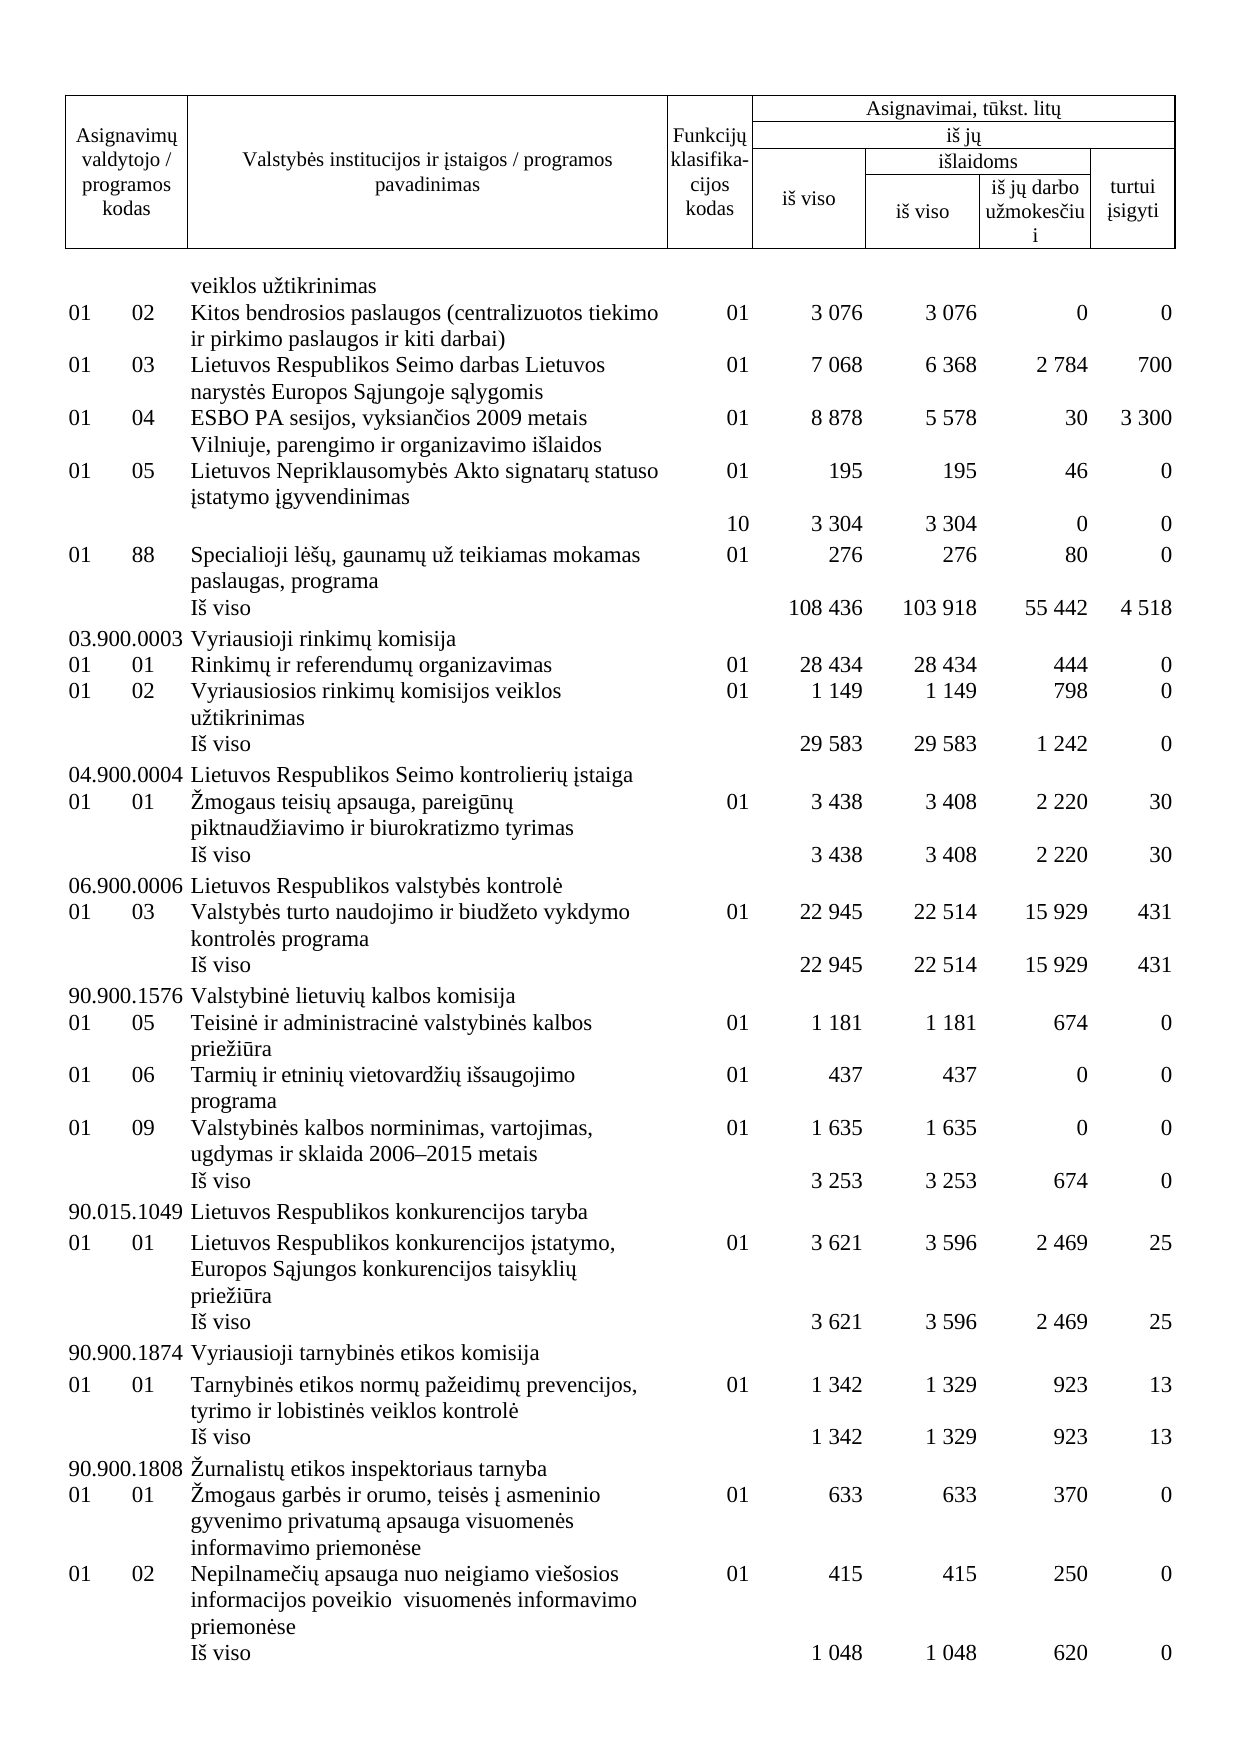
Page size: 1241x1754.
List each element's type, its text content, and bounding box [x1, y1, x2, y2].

table_cell 30 [1091, 841, 1175, 872]
table_cell Lietuvos Respublikos Seimo kontrolierių įstaiga [188, 762, 667, 788]
table_cell [980, 1455, 1091, 1481]
table_cell 195 [752, 457, 865, 510]
table_cell Lietuvos Nepriklausomybės Akto signatarų statuso įstatymo įgyvendinimas [188, 457, 667, 510]
table_cell Vyriausiosios rinkimų komisijos veiklos užtikrinimas [188, 678, 667, 730]
table_cell Valstybinė lietuvių kalbos komisija [188, 982, 667, 1008]
table_cell 06.900.0006 [65, 872, 187, 898]
table_cell Iš viso [188, 730, 667, 762]
table_cell 01 [129, 1229, 187, 1308]
table_cell Lietuvos Respublikos Seimo darbas Lietuvos narystės Europos Sąjungoje sąlygomis [188, 352, 667, 404]
table_cell 437 [865, 1061, 980, 1114]
table_cell 1 342 [752, 1424, 865, 1455]
table_cell [1091, 1198, 1175, 1229]
table_cell [188, 510, 667, 541]
table_cell Lietuvos Respublikos valstybės kontrolė [188, 872, 667, 898]
table_cell [752, 1198, 865, 1229]
table_cell [865, 872, 980, 898]
table_cell [667, 625, 752, 651]
table_cell 29 583 [865, 730, 980, 762]
table_cell 01 [65, 457, 129, 510]
table_cell 02 [129, 1560, 187, 1639]
table_cell Specialioji lėšų, gaunamų už teikiamas mokamas paslaugas, programa [188, 541, 667, 594]
table_cell [667, 730, 752, 762]
table_cell 0 [1091, 510, 1175, 541]
table_cell 3 596 [865, 1308, 980, 1339]
table_cell Kitos bendrosios paslaugos (centralizuotos tiekimo ir pirkimo paslaugos ir kiti darbai) [188, 299, 667, 352]
table_cell 22 945 [752, 951, 865, 982]
table_cell Valstybinės kalbos norminimas, vartojimas, ugdymas ir sklaida 2006–2015 metais [188, 1114, 667, 1167]
table_cell 29 583 [752, 730, 865, 762]
table_cell 674 [980, 1167, 1091, 1198]
table_cell 2 220 [980, 841, 1091, 872]
table_cell Vyriausioji rinkimų komisija [188, 625, 667, 651]
table_cell 28 434 [865, 651, 980, 678]
table_cell [65, 1167, 129, 1198]
table_cell 6 368 [865, 352, 980, 404]
table_cell [1091, 273, 1175, 299]
table_cell [667, 1198, 752, 1229]
table_cell 633 [865, 1481, 980, 1560]
table_cell 13 [1091, 1371, 1175, 1423]
table_cell 28 434 [752, 651, 865, 678]
table_cell 3 304 [752, 510, 865, 541]
table_cell 3 408 [865, 841, 980, 872]
table_cell [65, 1308, 129, 1339]
table_cell [667, 1639, 752, 1670]
table_cell 0 [1091, 1481, 1175, 1560]
table_cell 923 [980, 1424, 1091, 1455]
table_cell 90.900.1874 [65, 1340, 187, 1371]
table_cell 01 [65, 404, 129, 457]
table_cell 46 [980, 457, 1091, 510]
table_cell 90.900.1576 [65, 982, 187, 1008]
table_cell [752, 872, 865, 898]
table_cell 04 [129, 404, 187, 457]
table_cell 620 [980, 1639, 1091, 1670]
table_cell 3 438 [752, 788, 865, 841]
table_cell iš viso [866, 175, 979, 247]
table_cell 02 [129, 678, 187, 730]
table_cell 01 [129, 651, 187, 678]
table_cell Valstybės turto naudojimo ir biudžeto vykdymo kontrolės programa [188, 898, 667, 951]
table_cell [1091, 1340, 1175, 1371]
table_cell 3 076 [865, 299, 980, 352]
table_cell iš jų [753, 122, 1174, 148]
table_cell 3 438 [752, 841, 865, 872]
table_cell Tarmių ir etninių vietovardžių išsaugojimo programa [188, 1061, 667, 1114]
table_cell Iš viso [188, 1639, 667, 1670]
table_cell 01 [65, 299, 129, 352]
table_cell 0 [980, 1114, 1091, 1167]
table_cell [1091, 625, 1175, 651]
table_cell 01 [667, 541, 752, 594]
table_cell 276 [752, 541, 865, 594]
table_cell 1 181 [865, 1009, 980, 1061]
table_cell 01 [65, 352, 129, 404]
table_cell 25 [1091, 1308, 1175, 1339]
table_cell 01 [129, 1371, 187, 1423]
table_cell [129, 1167, 187, 1198]
table_header Funkcijų klasifika-cijos kodas [668, 96, 752, 247]
table_cell 195 [865, 457, 980, 510]
table_cell [980, 1340, 1091, 1371]
table_cell Vyriausioji tarnybinės etikos komisija [188, 1340, 667, 1371]
table_cell ESBO PA sesijos, vyksiančios 2009 metais Vilniuje, parengimo ir organizavimo išlaidos [188, 404, 667, 457]
table_cell 7 068 [752, 352, 865, 404]
table_cell [752, 982, 865, 1008]
table_cell 04.900.0004 [65, 762, 187, 788]
table_cell 01 [129, 1481, 187, 1560]
table_cell 01 [667, 678, 752, 730]
table_cell 01 [667, 788, 752, 841]
table_cell [129, 510, 187, 541]
table_cell 01 [65, 541, 129, 594]
table_cell [1091, 872, 1175, 898]
table_cell Iš viso [188, 1308, 667, 1339]
table_cell 01 [667, 1114, 752, 1167]
table_cell 3 596 [865, 1229, 980, 1308]
table_cell [129, 1639, 187, 1670]
table_cell 108 436 [752, 594, 865, 625]
table_header Asignavimai, tūkst. litų [753, 96, 1174, 121]
table_cell 0 [1091, 1061, 1175, 1114]
table_cell [129, 273, 187, 299]
table_cell 06 [129, 1061, 187, 1114]
table_cell 1 242 [980, 730, 1091, 762]
table_cell 103 918 [865, 594, 980, 625]
table_cell 0 [1091, 730, 1175, 762]
table_cell 22 514 [865, 951, 980, 982]
table_cell 0 [1091, 299, 1175, 352]
table_cell 1 635 [865, 1114, 980, 1167]
table_cell 01 [667, 1229, 752, 1308]
table_cell 25 [1091, 1229, 1175, 1308]
table_cell 3 253 [752, 1167, 865, 1198]
table_cell 01 [65, 1114, 129, 1167]
table_cell 250 [980, 1560, 1091, 1639]
table_cell [65, 951, 129, 982]
table_cell 700 [1091, 352, 1175, 404]
table_cell 01 [65, 678, 129, 730]
table_cell išlaidoms [866, 149, 1090, 174]
table_cell 22 514 [865, 898, 980, 951]
table_cell 01 [667, 299, 752, 352]
table_cell 1 048 [752, 1639, 865, 1670]
table_cell Iš viso [188, 1424, 667, 1455]
table_cell [1091, 1455, 1175, 1481]
table_cell 09 [129, 1114, 187, 1167]
table_cell 431 [1091, 951, 1175, 982]
table_cell [65, 841, 129, 872]
table_cell 8 878 [752, 404, 865, 457]
table_cell [865, 625, 980, 651]
table_cell 01 [65, 1229, 129, 1308]
table_cell 01 [65, 1061, 129, 1114]
table_cell 0 [1091, 1167, 1175, 1198]
table_cell 0 [1091, 1639, 1175, 1670]
table_cell [667, 982, 752, 1008]
table_cell Žmogaus garbės ir orumo, teisės į asmeninio gyvenimo privatumą apsauga visuomenės informavimo priemonėse [188, 1481, 667, 1560]
table_cell 01 [65, 898, 129, 951]
table_cell [65, 510, 129, 541]
table_cell 1 329 [865, 1424, 980, 1455]
table_cell turtui įsigyti [1091, 149, 1174, 247]
table_cell [667, 1308, 752, 1339]
table_cell 80 [980, 541, 1091, 594]
table_cell 0 [1091, 651, 1175, 678]
table_cell 1 329 [865, 1371, 980, 1423]
table_cell [865, 1340, 980, 1371]
table_cell iš jų darbo užmokesčiui [980, 175, 1090, 247]
table_cell [865, 1455, 980, 1481]
table_cell 633 [752, 1481, 865, 1560]
table_cell 3 253 [865, 1167, 980, 1198]
table_cell Rinkimų ir referendumų organizavimas [188, 651, 667, 678]
table_cell [980, 625, 1091, 651]
table_cell [65, 730, 129, 762]
table_cell 90.015.1049 [65, 1198, 187, 1229]
table_cell [980, 273, 1091, 299]
table_cell [667, 1340, 752, 1371]
table_cell 01 [667, 1560, 752, 1639]
table_cell Tarnybinės etikos normų pažeidimų prevencijos, tyrimo ir lobistinės veiklos kontrolė [188, 1371, 667, 1423]
table_cell [865, 273, 980, 299]
table_cell 0 [1091, 541, 1175, 594]
table_cell 4 518 [1091, 594, 1175, 625]
table_cell [667, 951, 752, 982]
table_cell [1091, 982, 1175, 1008]
table_cell 2 469 [980, 1229, 1091, 1308]
table_cell [752, 1455, 865, 1481]
table_cell 923 [980, 1371, 1091, 1423]
table_cell 0 [1091, 1114, 1175, 1167]
table_cell 01 [667, 1481, 752, 1560]
table_cell 0 [1091, 678, 1175, 730]
table_cell [129, 1424, 187, 1455]
table_cell [752, 1340, 865, 1371]
table_cell [752, 625, 865, 651]
table_cell 01 [667, 1061, 752, 1114]
table_header Valstybės institucijos ir įstaigos / programos pavadinimas [188, 96, 667, 247]
table_cell [667, 872, 752, 898]
table_cell 03 [129, 898, 187, 951]
table_cell 15 929 [980, 898, 1091, 951]
table_cell [980, 762, 1091, 788]
table_cell Iš viso [188, 841, 667, 872]
table_cell Nepilnamečių apsauga nuo neigiamo viešosios informacijos poveikio visuomenės informavimo priemonėse [188, 1560, 667, 1639]
table_cell 2 469 [980, 1308, 1091, 1339]
table_cell [865, 762, 980, 788]
table_cell 0 [980, 299, 1091, 352]
table_cell 22 945 [752, 898, 865, 951]
table_cell 2 784 [980, 352, 1091, 404]
table_cell 370 [980, 1481, 1091, 1560]
table_cell 05 [129, 457, 187, 510]
table_cell 798 [980, 678, 1091, 730]
table_cell [129, 730, 187, 762]
table_cell [65, 273, 129, 299]
table_cell 2 220 [980, 788, 1091, 841]
table_cell 1 635 [752, 1114, 865, 1167]
table_cell [752, 273, 865, 299]
table_cell [667, 273, 752, 299]
table_cell Žurnalistų etikos inspektoriaus tarnyba [188, 1455, 667, 1481]
table_cell 0 [1091, 457, 1175, 510]
table_cell [752, 762, 865, 788]
table_cell 3 076 [752, 299, 865, 352]
table_cell 01 [65, 788, 129, 841]
table_cell Iš viso [188, 951, 667, 982]
table_cell 15 929 [980, 951, 1091, 982]
table_cell 01 [667, 457, 752, 510]
table_cell [667, 841, 752, 872]
table_cell 444 [980, 651, 1091, 678]
table_cell 0 [1091, 1560, 1175, 1639]
table_cell [129, 594, 187, 625]
table_cell 3 300 [1091, 404, 1175, 457]
table_cell 30 [1091, 788, 1175, 841]
table_cell [980, 872, 1091, 898]
table_cell [129, 1308, 187, 1339]
table_cell 01 [65, 1371, 129, 1423]
table_cell 3 304 [865, 510, 980, 541]
table_cell [1091, 762, 1175, 788]
table_cell Lietuvos Respublikos konkurencijos įstatymo, Europos Sąjungos konkurencijos taisyklių priežiūra [188, 1229, 667, 1308]
table_cell 05 [129, 1009, 187, 1061]
table_cell 0 [1091, 1009, 1175, 1061]
table_cell Iš viso [188, 594, 667, 625]
table_cell [65, 1639, 129, 1670]
table_cell [65, 594, 129, 625]
table_cell 0 [980, 510, 1091, 541]
table_cell 03 [129, 352, 187, 404]
table_cell 1 149 [865, 678, 980, 730]
table_cell 02 [129, 299, 187, 352]
table_cell [865, 1198, 980, 1229]
table_cell [667, 1424, 752, 1455]
table_cell 01 [129, 788, 187, 841]
table_cell 01 [667, 404, 752, 457]
table_cell 431 [1091, 898, 1175, 951]
table_cell [667, 1167, 752, 1198]
table_cell 88 [129, 541, 187, 594]
table_cell [865, 982, 980, 1008]
table_cell 90.900.1808 [65, 1455, 187, 1481]
table_cell 5 578 [865, 404, 980, 457]
table_cell Iš viso [188, 1167, 667, 1198]
table_cell Lietuvos Respublikos konkurencijos taryba [188, 1198, 667, 1229]
table_cell 1 048 [865, 1639, 980, 1670]
table_cell 3 408 [865, 788, 980, 841]
table_cell 30 [980, 404, 1091, 457]
table_cell 3 621 [752, 1229, 865, 1308]
table_cell 01 [65, 651, 129, 678]
table_cell 0 [980, 1061, 1091, 1114]
table_cell 01 [667, 352, 752, 404]
table_cell [667, 594, 752, 625]
table_cell [129, 951, 187, 982]
table_cell 01 [65, 1009, 129, 1061]
table_cell 01 [667, 898, 752, 951]
table_cell 13 [1091, 1424, 1175, 1455]
table_cell 1 181 [752, 1009, 865, 1061]
table_cell veiklos užtikrinimas [188, 273, 667, 299]
table_cell Teisinė ir administracinė valstybinės kalbos priežiūra [188, 1009, 667, 1061]
table_cell [65, 1424, 129, 1455]
table_cell 01 [667, 1009, 752, 1061]
table_cell 437 [752, 1061, 865, 1114]
table_cell 01 [667, 651, 752, 678]
table_cell [667, 1455, 752, 1481]
table_cell 10 [667, 510, 752, 541]
table_cell [667, 762, 752, 788]
table_cell [980, 1198, 1091, 1229]
table_cell 01 [65, 1481, 129, 1560]
table_cell [980, 982, 1091, 1008]
table_cell 3 621 [752, 1308, 865, 1339]
table_cell [129, 841, 187, 872]
table_cell 01 [667, 1371, 752, 1423]
table_cell 01 [65, 1560, 129, 1639]
table_cell 03.900.0003 [65, 625, 187, 651]
table_cell 1 342 [752, 1371, 865, 1423]
table_cell Žmogaus teisių apsauga, pareigūnų piktnaudžiavimo ir biurokratizmo tyrimas [188, 788, 667, 841]
table_cell 1 149 [752, 678, 865, 730]
table_cell 674 [980, 1009, 1091, 1061]
table_header Asignavimų valdytojo / programos kodas [66, 96, 187, 247]
table_cell iš viso [753, 149, 865, 247]
table_cell 276 [865, 541, 980, 594]
table_cell 415 [865, 1560, 980, 1639]
table_cell 55 442 [980, 594, 1091, 625]
table_cell 415 [752, 1560, 865, 1639]
table_cell [65, 249, 1175, 272]
